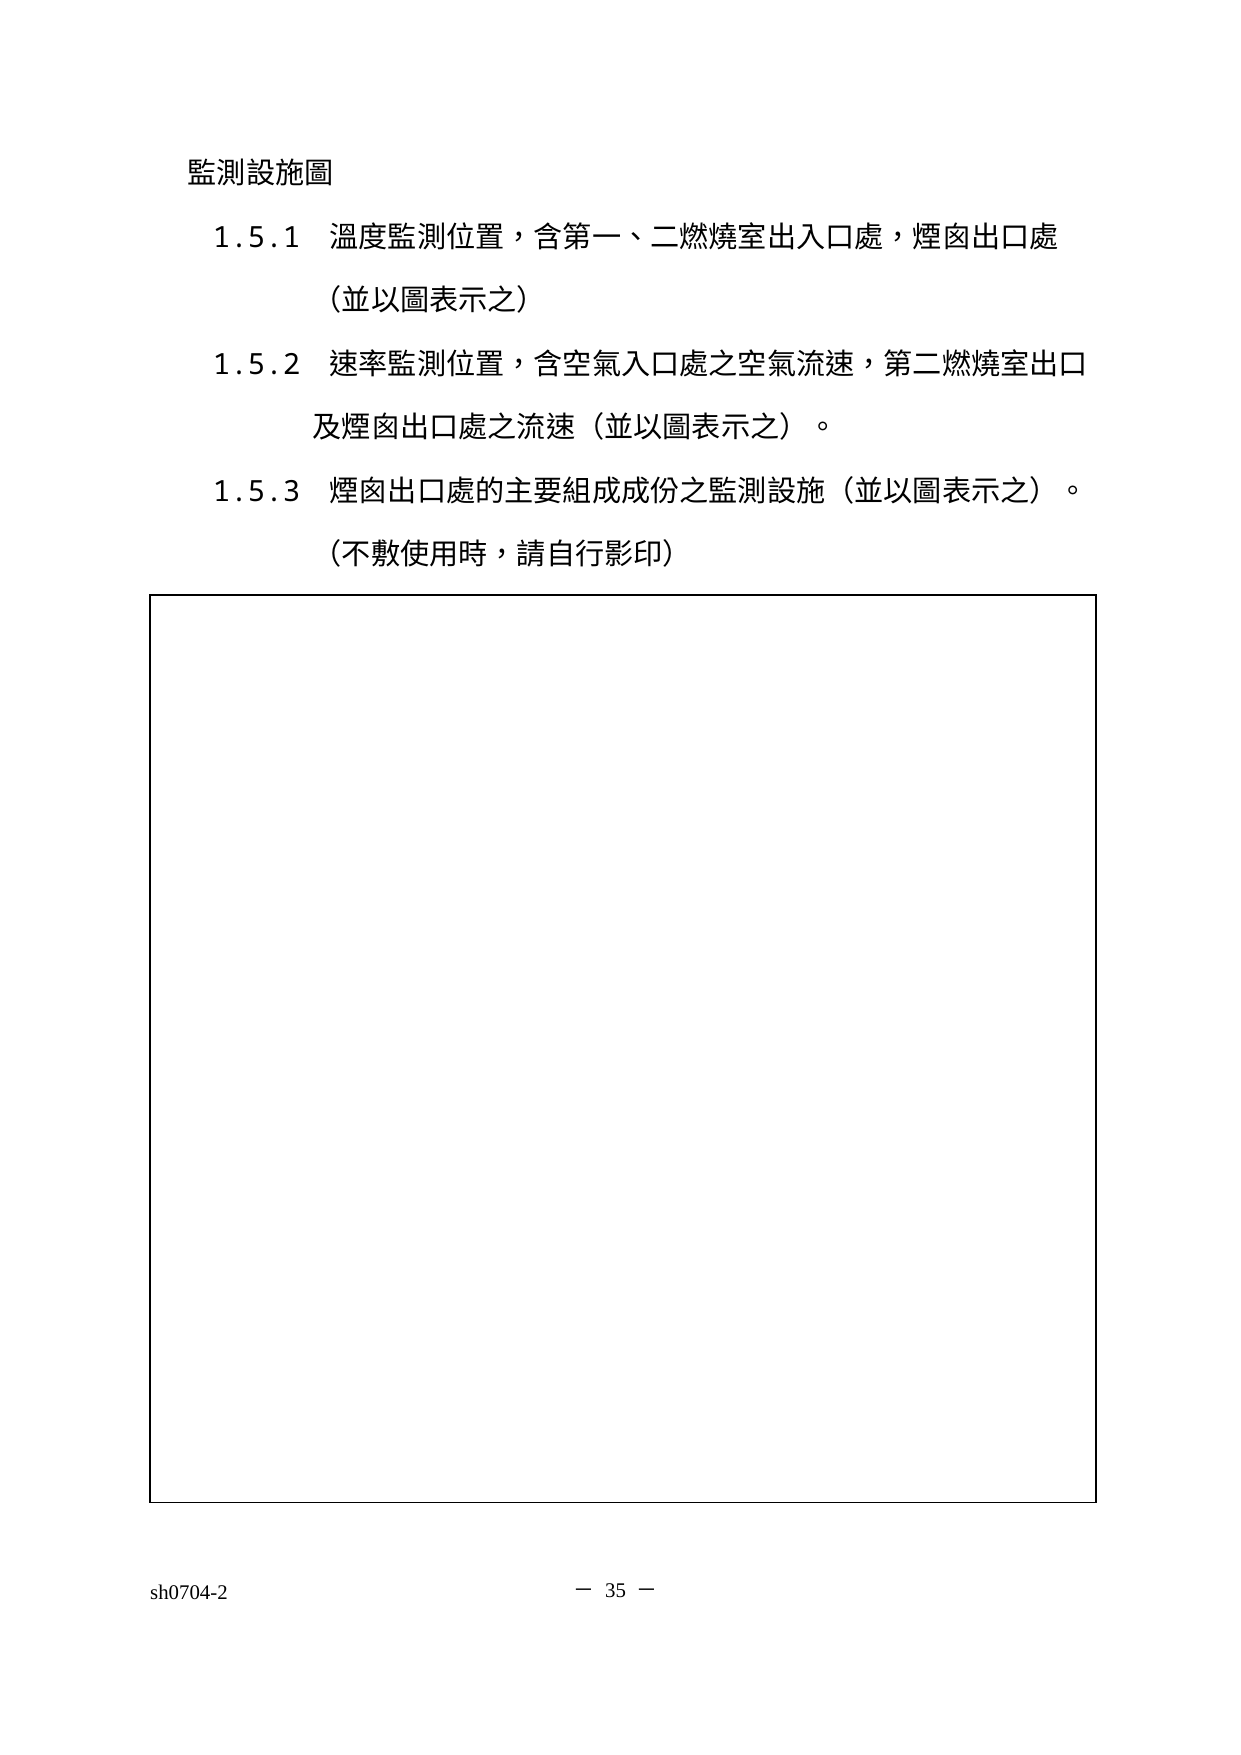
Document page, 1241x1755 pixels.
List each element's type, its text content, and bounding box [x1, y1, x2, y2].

text 1.5.2 速率監測位置，含空氣入口處之空氣流速，第二燃燒室出口及煙囪出口處之流速（並以圖表示之）。 [213, 340, 1090, 446]
text 1.5.3 煙囪出口處的主要組成成份之監測設施（並以圖表示之）。（不敷使用時，請自行影印） [213, 467, 1090, 573]
text 監測設施圖 [187, 150, 1090, 192]
table_header [151, 596, 1095, 1502]
text 1.5.1 溫度監測位置，含第一、二燃燒室出入口處，煙囪出口處（並以圖表示之） [213, 213, 1090, 319]
